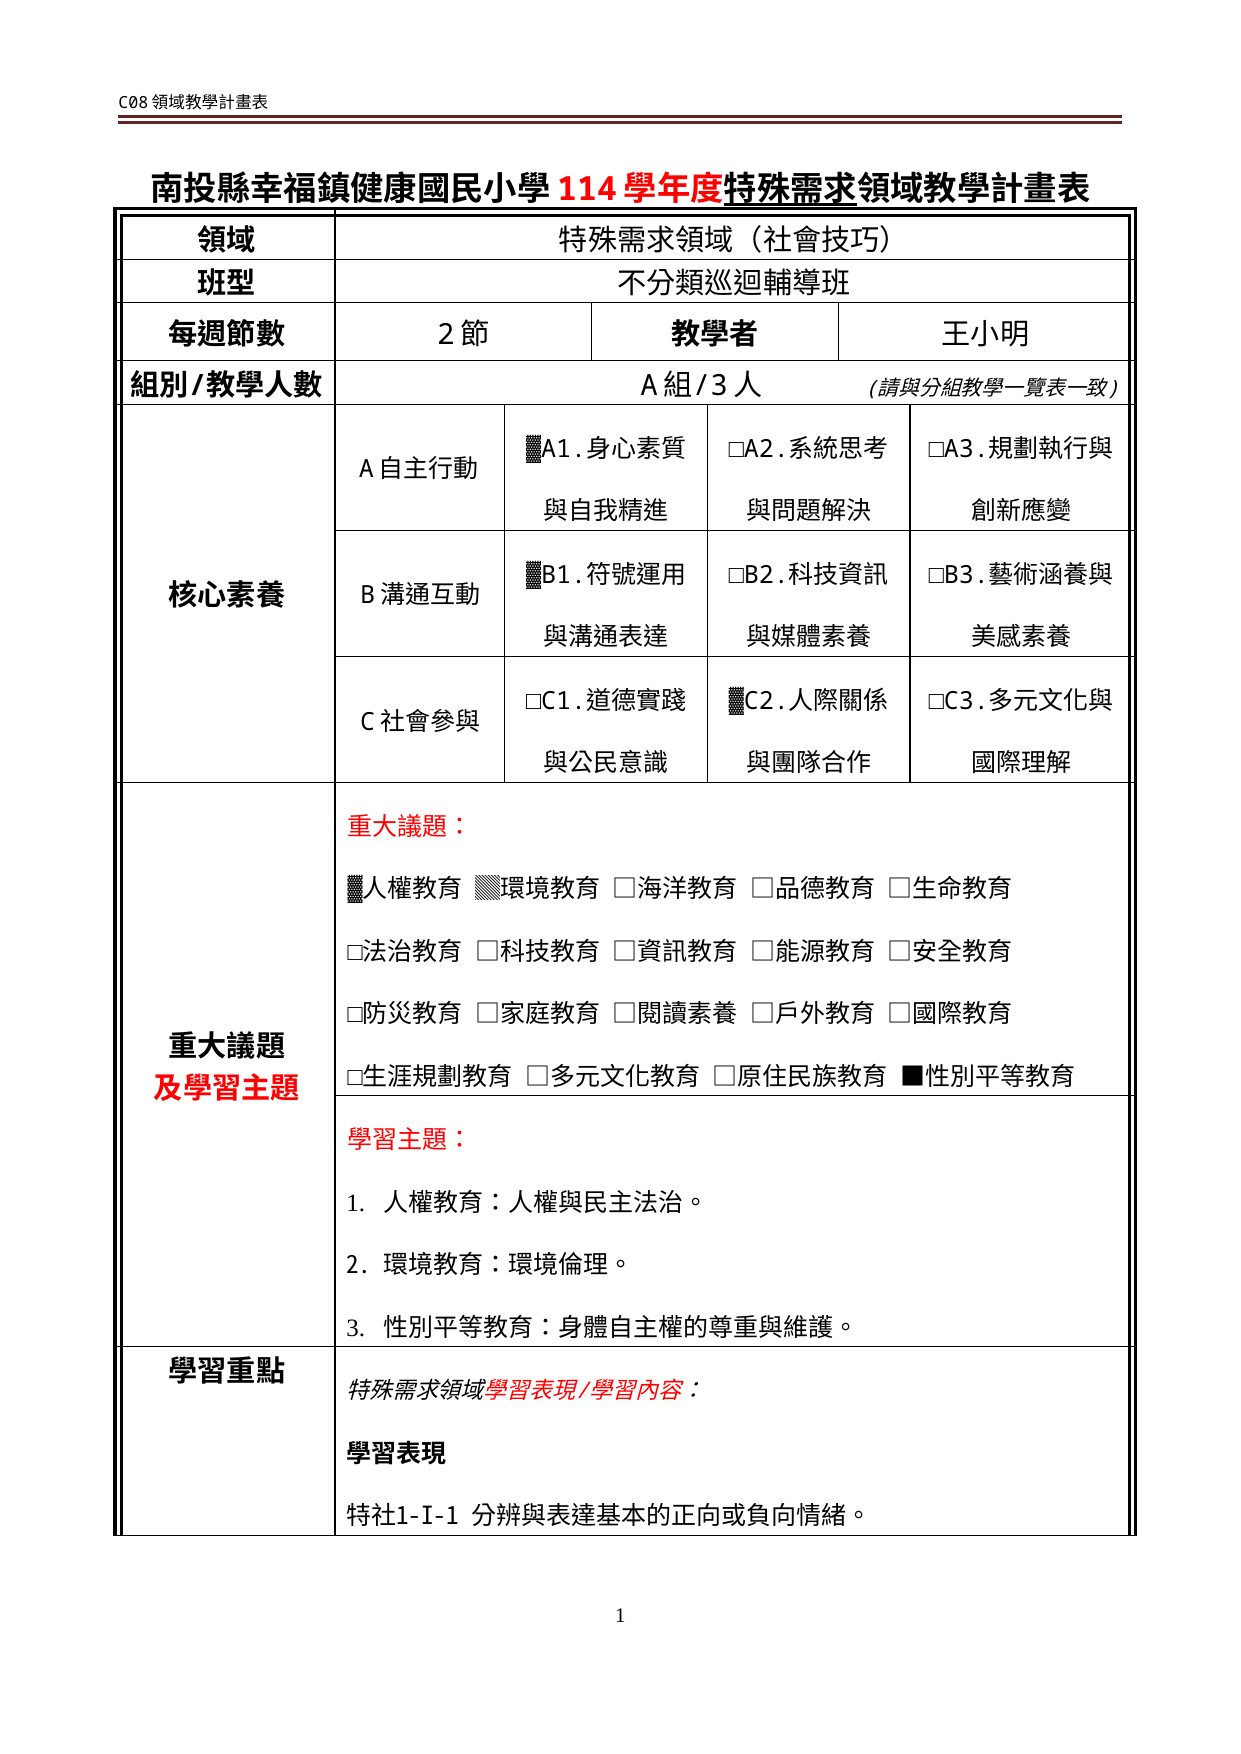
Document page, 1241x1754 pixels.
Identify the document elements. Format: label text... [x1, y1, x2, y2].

text 南投縣幸福鎮健康國民小學114學年度特殊需求領域教學計畫表 [118, 145, 1122, 207]
table_cell 班型 [123, 260, 334, 302]
table_cell □A3.規劃執行與創新應變 [911, 405, 1128, 529]
table_cell ▓C2.人際關係與團隊合作 [708, 657, 909, 782]
table_cell 核心素養 [123, 405, 334, 782]
table_cell ▓A1.身心素質與自我精進 [505, 405, 707, 529]
table_cell □B2.科技資訊與媒體素養 [708, 531, 909, 656]
table_cell 王小明 [839, 303, 1128, 360]
table_cell 每週節數 [123, 303, 334, 360]
table_header 領域 [118, 210, 334, 259]
table_cell □C3.多元文化與國際理解 [911, 657, 1128, 782]
table_cell A自主行動 [336, 405, 504, 529]
table_cell 重大議題 及學習主題 [123, 783, 334, 1346]
table_cell 不分類巡迴輔導班 [336, 260, 1128, 302]
table_cell 特殊需求領域學習表現/學習內容： 學習表現 特社1-I-1 分辨與表達基本的正向或負向情緒。 [336, 1347, 1128, 1535]
table_cell 2節 [336, 303, 591, 360]
table_cell 學習重點 [123, 1347, 334, 1535]
table_cell B溝通互動 [336, 531, 504, 656]
table_cell □A2.系統思考與問題解決 [708, 405, 909, 529]
table_cell 學習主題： 人權教育：人權與民主法治。 環境教育：環境倫理。 性別平等教育：身體自主權的尊重與維護。 [336, 1096, 1128, 1346]
table_cell C社會參與 [336, 657, 504, 782]
table_cell 重大議題： ▓人權教育 ▓環境教育 □海洋教育 □品德教育 □生命教育 □法治教育 □科技教育 □資訊教育 □能源教育 □安全教育 □防災教育 □家庭教育 □閱讀素養 □戶外教育 □國際教育 □生涯規劃教育 □多元文化教育 □原住民族教育 ■性別平等教育 [336, 783, 1128, 1095]
table_cell □C1.道德實踐與公民意識 [505, 657, 707, 782]
table_header 特殊需求領域（社會技巧） [336, 210, 1132, 259]
table_cell 組別/教學人數 [123, 361, 334, 403]
table_cell A組/3人 (請與分組教學一覽表一致) [336, 361, 1128, 403]
table_cell ▓B1.符號運用與溝通表達 [505, 531, 707, 656]
table_cell 教學者 [592, 303, 838, 360]
table_cell □B3.藝術涵養與美感素養 [911, 531, 1128, 656]
